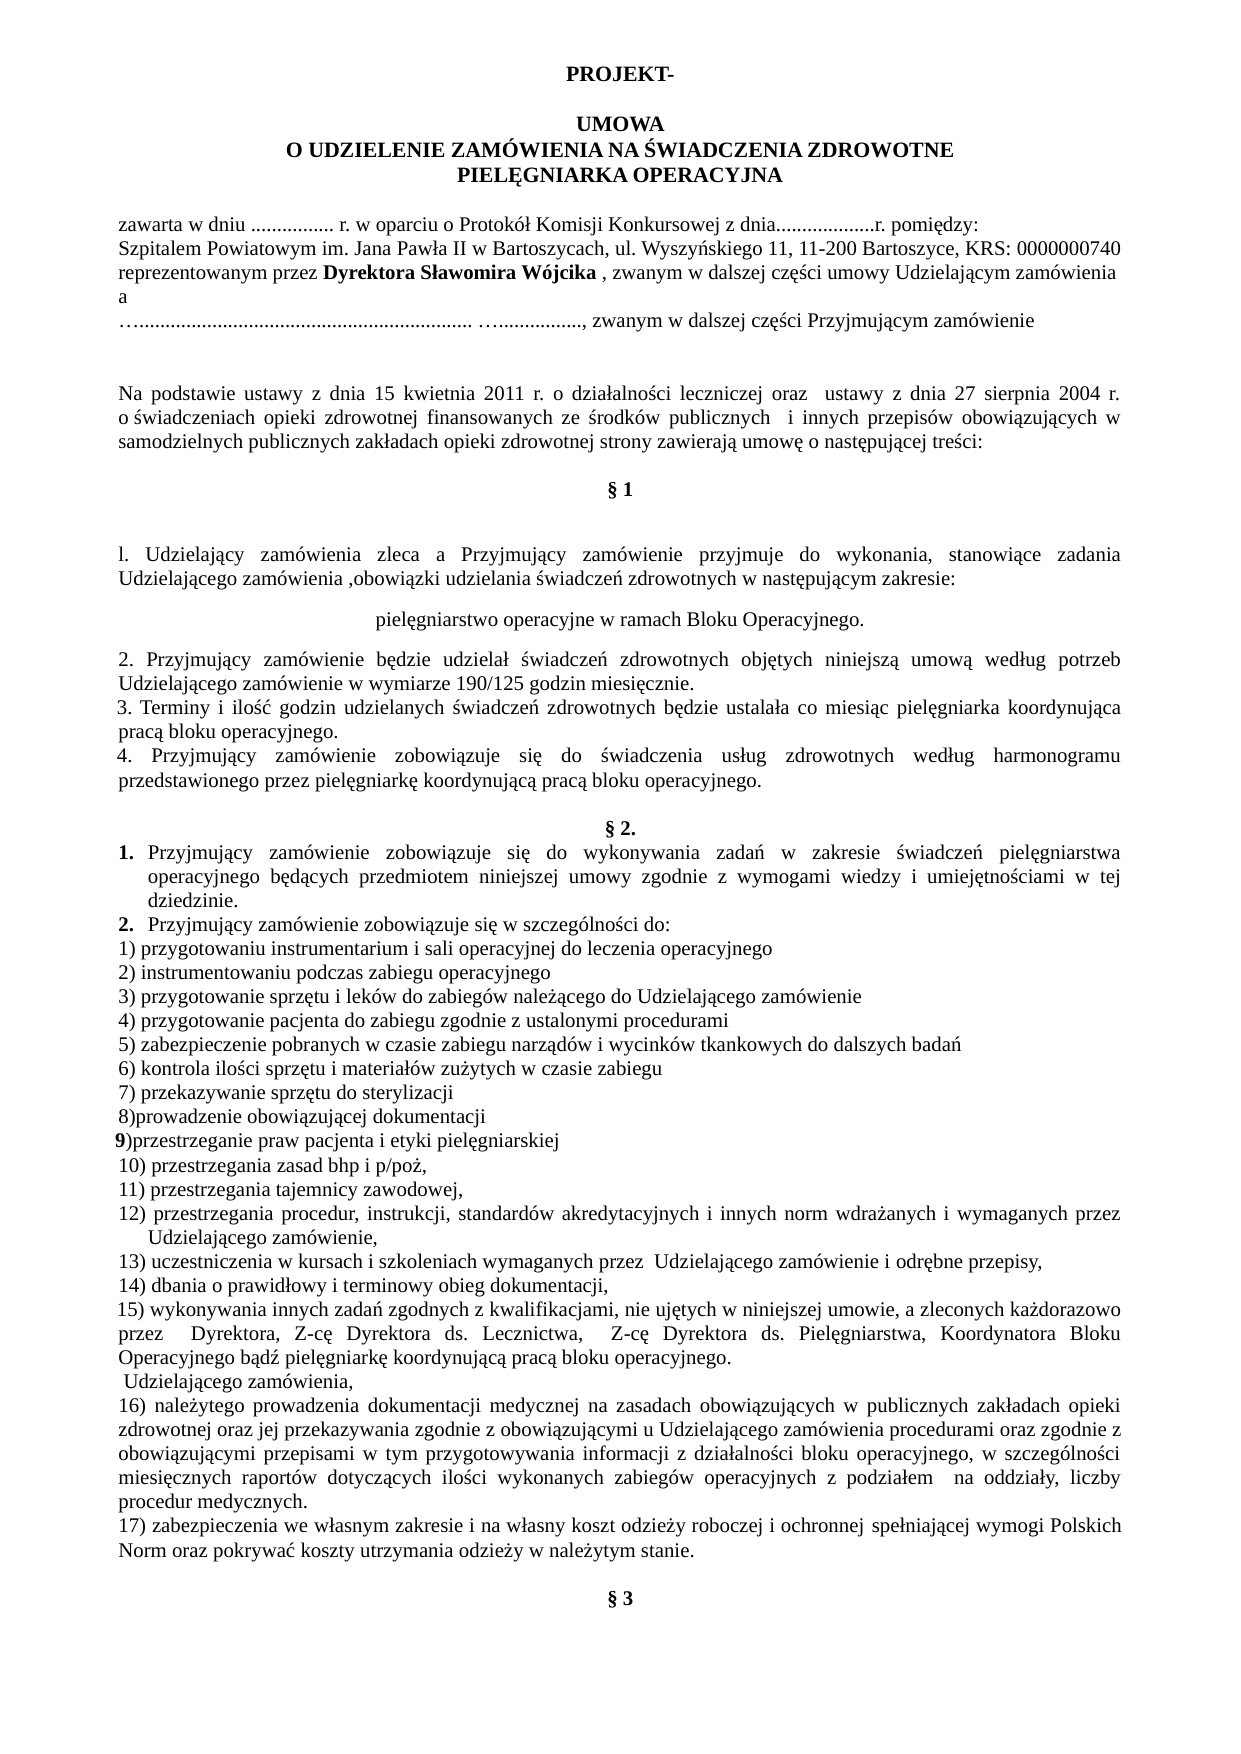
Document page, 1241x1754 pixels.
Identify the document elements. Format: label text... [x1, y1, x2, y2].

text 7) przekazywanie sprzętu do sterylizacji [118, 1080, 1122, 1104]
text 11) przestrzegania tajemnicy zawodowej, [118, 1177, 1122, 1201]
text zawarta w dniu ................ r. w oparciu o Protokół Komisji Konkursowej z dnia...................r. pomiędzy: [118, 212, 1122, 236]
text 10) przestrzegania zasad bhp i p/poż, [118, 1152, 1122, 1177]
text 17) zabezpieczenia we własnym zakresie i na własny koszt odzieży roboczej i ochronnej spełniającej wymogi Polskich Norm oraz pokrywać koszty utrzymania odzieży w należytym stanie. [118, 1513, 1122, 1562]
text 4. Przyjmujący zamówienie zobowiązuje się do świadczenia usług zdrowotnych według harmonogramu przedstawionego przez pielęgniarkę koordynującą pracą bloku operacyjnego. [117, 743, 1122, 792]
text UMOWA [118, 111, 1122, 137]
list Przyjmujący zamówienie zobowiązuje się w szczególności do: [118, 912, 1122, 936]
text 13) uczestniczenia w kursach i szkoleniach wymaganych przez Udzielającego zamówienie i odrębne przepisy, [118, 1249, 1122, 1273]
text 15) wykonywania innych zadań zgodnych z kwalifikacjami, nie ujętych w niniejszej umowie, a zleconych każdorazowo przez Dyrektora, Z-cę Dyrektora ds. Lecznictwa, Z-cę Dyrektora ds. Pielęgniarstwa, Koordynatora Bloku Operacyjnego bądź pielęgniarkę koordynującą pracą bloku operacyjnego. [117, 1297, 1122, 1369]
list Przyjmujący zamówienie zobowiązuje się do wykonywania zadań w zakresie świadczeń pielęgniarstwa operacyjnego będących przedmiotem niniejszej umowy zgodnie z wymogami wiedzy i umiejętnościami w tej dziedzinie. [118, 840, 1122, 912]
text a [118, 284, 1122, 308]
text Szpitalem Powiatowym im. Jana Pawła II w Bartoszycach, ul. Wyszyńskiego 11, 11-200 Bartoszyce, KRS: 0000000740 reprezentowanym przez Dyrektora Sławomira Wójcika , zwanym w dalszej części umowy Udzielającym zamówienia [118, 236, 1122, 284]
text pielęgniarstwo operacyjne w ramach Bloku Operacyjnego. [118, 606, 1122, 631]
text Na podstawie ustawy z dnia 15 kwietnia 2011 r. o działalności leczniczej oraz ustawy z dnia 27 sierpnia 2004 r. o świadczeniach opieki zdrowotnej finansowanych ze środków publicznych i innych przepisów obowiązujących w samodzielnych publicznych zakładach opieki zdrowotnej strony zawierają umowę o następującej treści: [118, 381, 1122, 453]
text 12) przestrzegania procedur, instrukcji, standardów akredytacyjnych i innych norm wdrażanych i wymaganych przez Udzielającego zamówienie, [118, 1201, 1122, 1249]
text 9)przestrzeganie praw pacjenta i etyki pielęgniarskiej [115, 1128, 1122, 1152]
text 8)prowadzenie obowiązującej dokumentacji [118, 1104, 1122, 1128]
text 14) dbania o prawidłowy i terminowy obieg dokumentacji, [118, 1273, 1122, 1297]
text 3) przygotowanie sprzętu i leków do zabiegów należącego do Udzielającego zamówienie [118, 984, 1122, 1008]
text 1) przygotowaniu instrumentarium i sali operacyjnej do leczenia operacyjnego [118, 936, 1122, 960]
text O UDZIELENIE ZAMÓWIENIA NA ŚWIADCZENIA ZDROWOTNE [118, 137, 1122, 162]
text 2) instrumentowaniu podczas zabiegu operacyjnego [118, 960, 1122, 984]
text 5) zabezpieczenie pobranych w czasie zabiegu narządów i wycinków tkankowych do dalszych badań [118, 1032, 1122, 1056]
text Udzielającego zamówienia, [118, 1369, 1122, 1393]
text 2. Przyjmujący zamówienie będzie udzielał świadczeń zdrowotnych objętych niniejszą umową według potrzeb Udzielającego zamówienie w wymiarze 190/125 godzin miesięcznie. [118, 647, 1122, 695]
text 6) kontrola ilości sprzętu i materiałów zużytych w czasie zabiegu [118, 1056, 1122, 1080]
text l. Udzielający zamówienia zleca a Przyjmujący zamówienie przyjmuje do wykonania, stanowiące zadania Udzielającego zamówienia ,obowiązki udzielania świadczeń zdrowotnych w następującym zakresie: [118, 542, 1122, 590]
text 4) przygotowanie pacjenta do zabiegu zgodnie z ustalonymi procedurami [118, 1008, 1122, 1032]
text PIELĘGNIARKA OPERACYJNA [118, 162, 1122, 187]
text 3. Terminy i ilość godzin udzielanych świadczeń zdrowotnych będzie ustalała co miesiąc pielęgniarka koordynująca pracą bloku operacyjnego. [117, 695, 1122, 743]
text …................................................................ …................, zwanym w dalszej części Przyjmującym zamówienie [118, 308, 1122, 332]
text PROJEKT- [118, 61, 1122, 86]
text 16) należytego prowadzenia dokumentacji medycznej na zasadach obowiązujących w publicznych zakładach opieki zdrowotnej oraz jej przekazywania zgodnie z obowiązującymi u Udzielającego zamówienia procedurami oraz zgodnie z obowiązującymi przepisami w tym przygotowywania informacji z działalności bloku operacyjnego, w szczególności miesięcznych raportów dotyczących ilości wykonanych zabiegów operacyjnych z podziałem na oddziały, liczby procedur medycznych. [118, 1393, 1122, 1513]
text § 2. [118, 816, 1122, 840]
text § 3 [118, 1586, 1122, 1610]
text § 1 [118, 477, 1122, 501]
